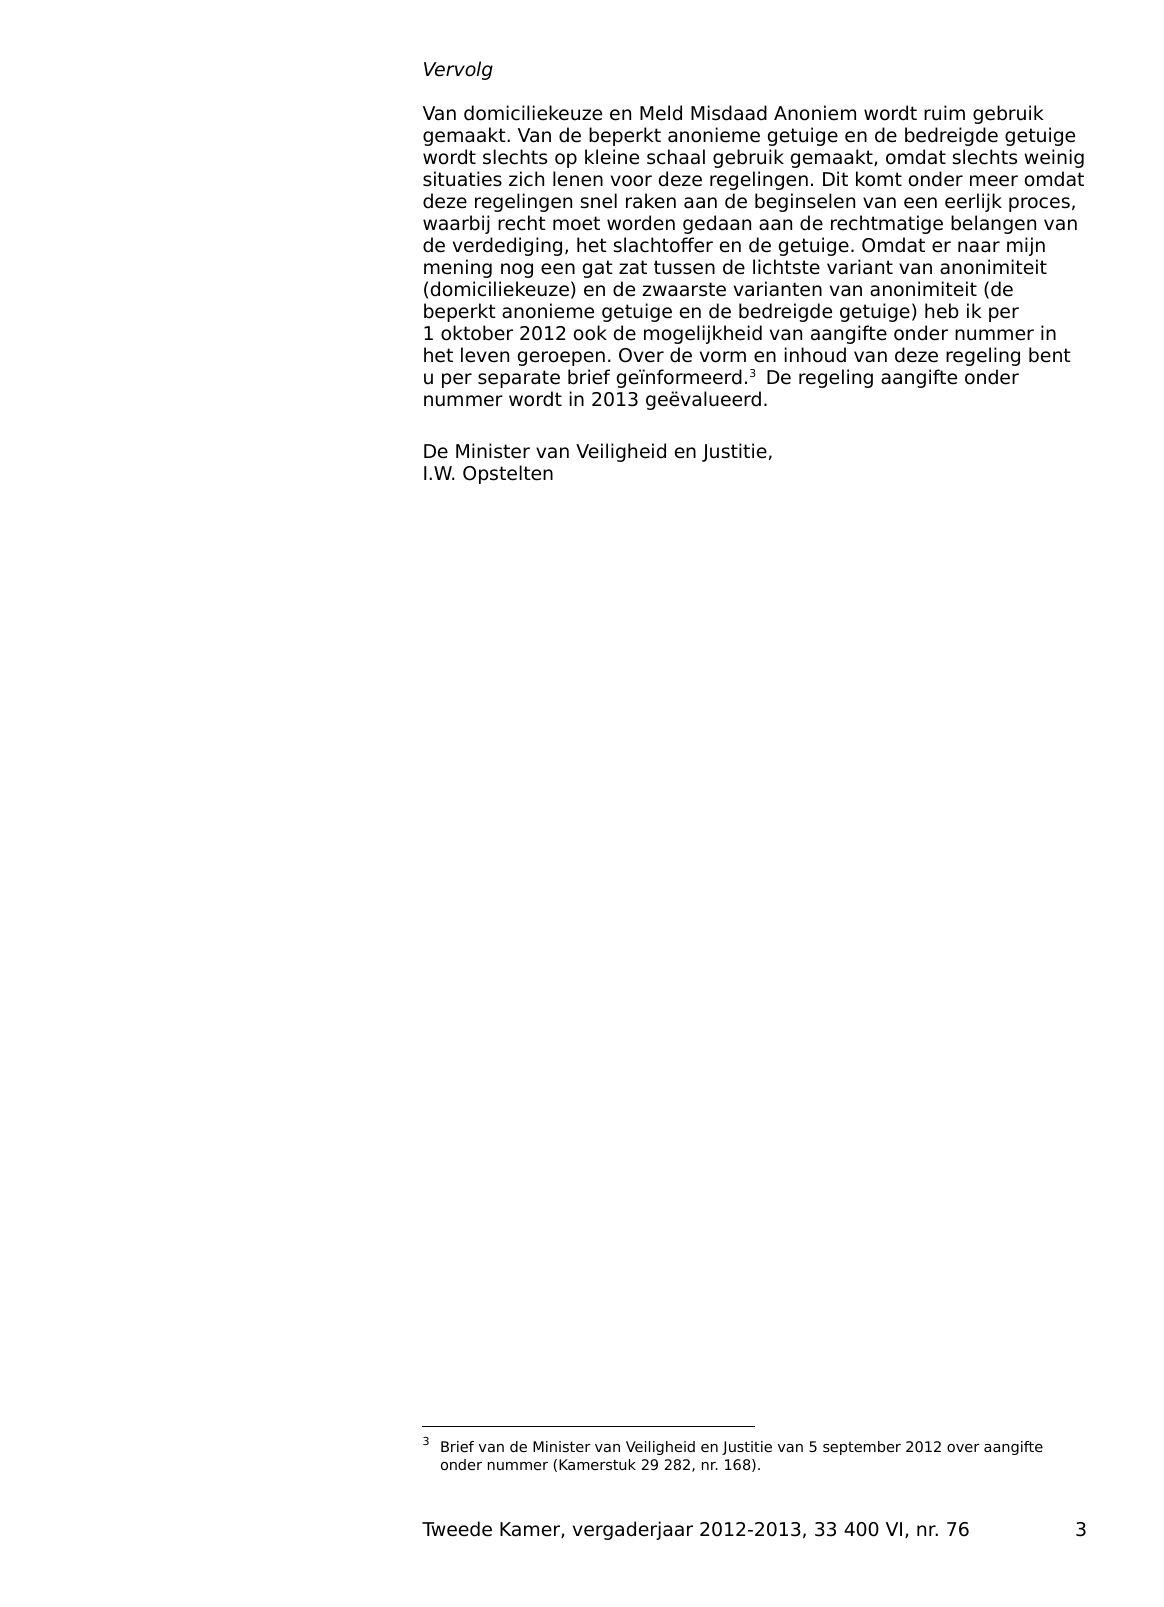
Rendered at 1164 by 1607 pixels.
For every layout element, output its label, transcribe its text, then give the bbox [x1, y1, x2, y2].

subtitle Vervolg [422, 59, 1087, 81]
text Brief van de Minister van Veiligheid en Justitie van 5 september 2012 over aangifte onder nummer (Kamerstuk 29 282, nr. 168). [422, 1435, 1087, 1474]
text Van domiciliekeuze en Meld Misdaad Anoniem wordt ruim gebruik gemaakt. Van de beperkt anonieme getuige en de bedreigde getuige wordt slechts op kleine schaal gebruik gemaakt, omdat slechts weinig situaties zich lenen voor deze regelingen. Dit komt onder meer omdat deze regelingen snel raken aan de beginselen van een eerlijk proces, waarbij recht moet worden gedaan aan de rechtmatige belangen van de verdediging, het slachtoffer en de getuige. Omdat er naar mijn mening nog een gat zat tussen de lichtste variant van anonimiteit (domiciliekeuze) en de zwaarste varianten van anonimiteit (de beperkt anonieme getuige en de bedreigde getuige) heb ik per 1 oktober 2012 ook de mogelijkheid van aangifte onder nummer in het leven geroepen. Over de vorm en inhoud van deze regeling bent u per separate brief geïnformeerd. De regeling aangifte onder nummer wordt in 2013 geëvalueerd. [422, 103, 1087, 411]
text De Minister van Veiligheid en Justitie, I.W. Opstelten [422, 441, 1087, 485]
